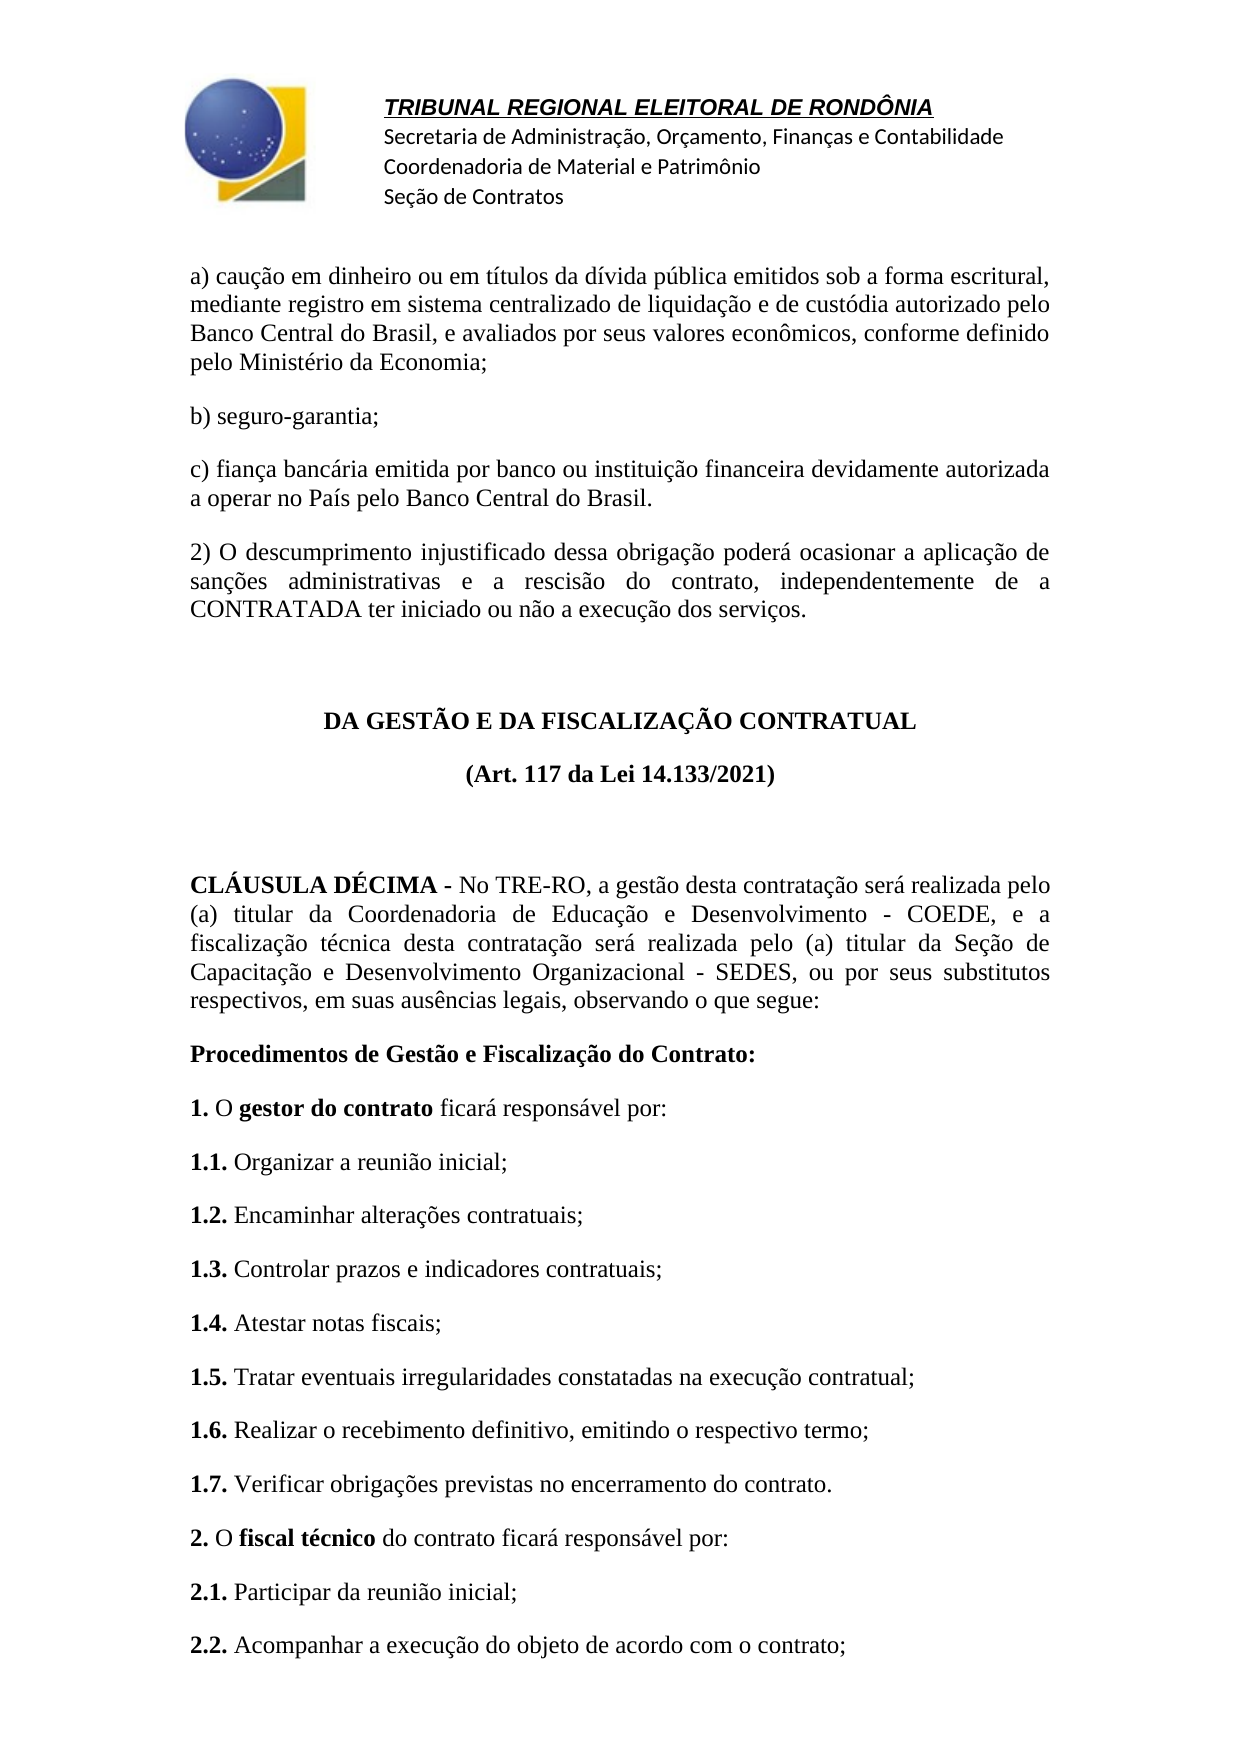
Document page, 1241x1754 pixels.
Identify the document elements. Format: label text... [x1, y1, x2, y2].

text DA GESTÃO E DA FISCALIZAÇÃO CONTRATUAL [190, 706, 1051, 734]
text 1.5. Tratar eventuais irregularidades constatadas na execução contratual; [190, 1362, 1051, 1391]
text 1.4. Atestar notas fiscais; [190, 1308, 1051, 1337]
text a) caução em dinheiro ou em títulos da dívida pública emitidos sob a forma escritural, mediante registro em sistema centralizado de liquidação e de custódia autorizado pelo Banco Central do Brasil, e avaliados por seus valores econômicos, conforme definido pelo Ministério da Economia; [190, 261, 1051, 376]
text 1.6. Realizar o recebimento definitivo, emitindo o respectivo termo; [190, 1416, 1051, 1444]
text 1. O gestor do contrato ficará responsável por: [190, 1093, 1051, 1122]
text 1.3. Controlar prazos e indicadores contratuais; [190, 1254, 1051, 1283]
text (Art. 117 da Lei 14.133/2021) [190, 759, 1051, 788]
text b) seguro-garantia; [190, 401, 1051, 429]
text CLÁUSULA DÉCIMA - No TRE-RO, a gestão desta contratação será realizada pelo (a) titular da Coordenadoria de Educação e Desenvolvimento - COEDE, e a fiscalização técnica desta contratação será realizada pelo (a) titular da Seção de Capacitação e Desenvolvimento Organizacional - SEDES, ou por seus substitutos respectivos, em suas ausências legais, observando o que segue: [190, 871, 1051, 1014]
text 2.2. Acompanhar a execução do objeto de acordo com o contrato; [190, 1631, 1051, 1659]
text Procedimentos de Gestão e Fiscalização do Contrato: [190, 1039, 1051, 1068]
text 2. O fiscal técnico do contrato ficará responsável por: [190, 1523, 1051, 1552]
text c) fiança bancária emitida por banco ou instituição financeira devidamente autorizada a operar no País pelo Banco Central do Brasil. [190, 454, 1051, 512]
text 2) O descumprimento injustificado dessa obrigação poderá ocasionar a aplicação de sanções administrativas e a rescisão do contrato, independentemente de a CONTRATADA ter iniciado ou não a execução dos serviços. [190, 537, 1051, 623]
text 2.1. Participar da reunião inicial; [190, 1577, 1051, 1606]
text 1.2. Encaminhar alterações contratuais; [190, 1201, 1051, 1229]
text 1.1. Organizar a reunião inicial; [190, 1147, 1051, 1176]
text 1.7. Verificar obrigações previstas no encerramento do contrato. [190, 1469, 1051, 1498]
